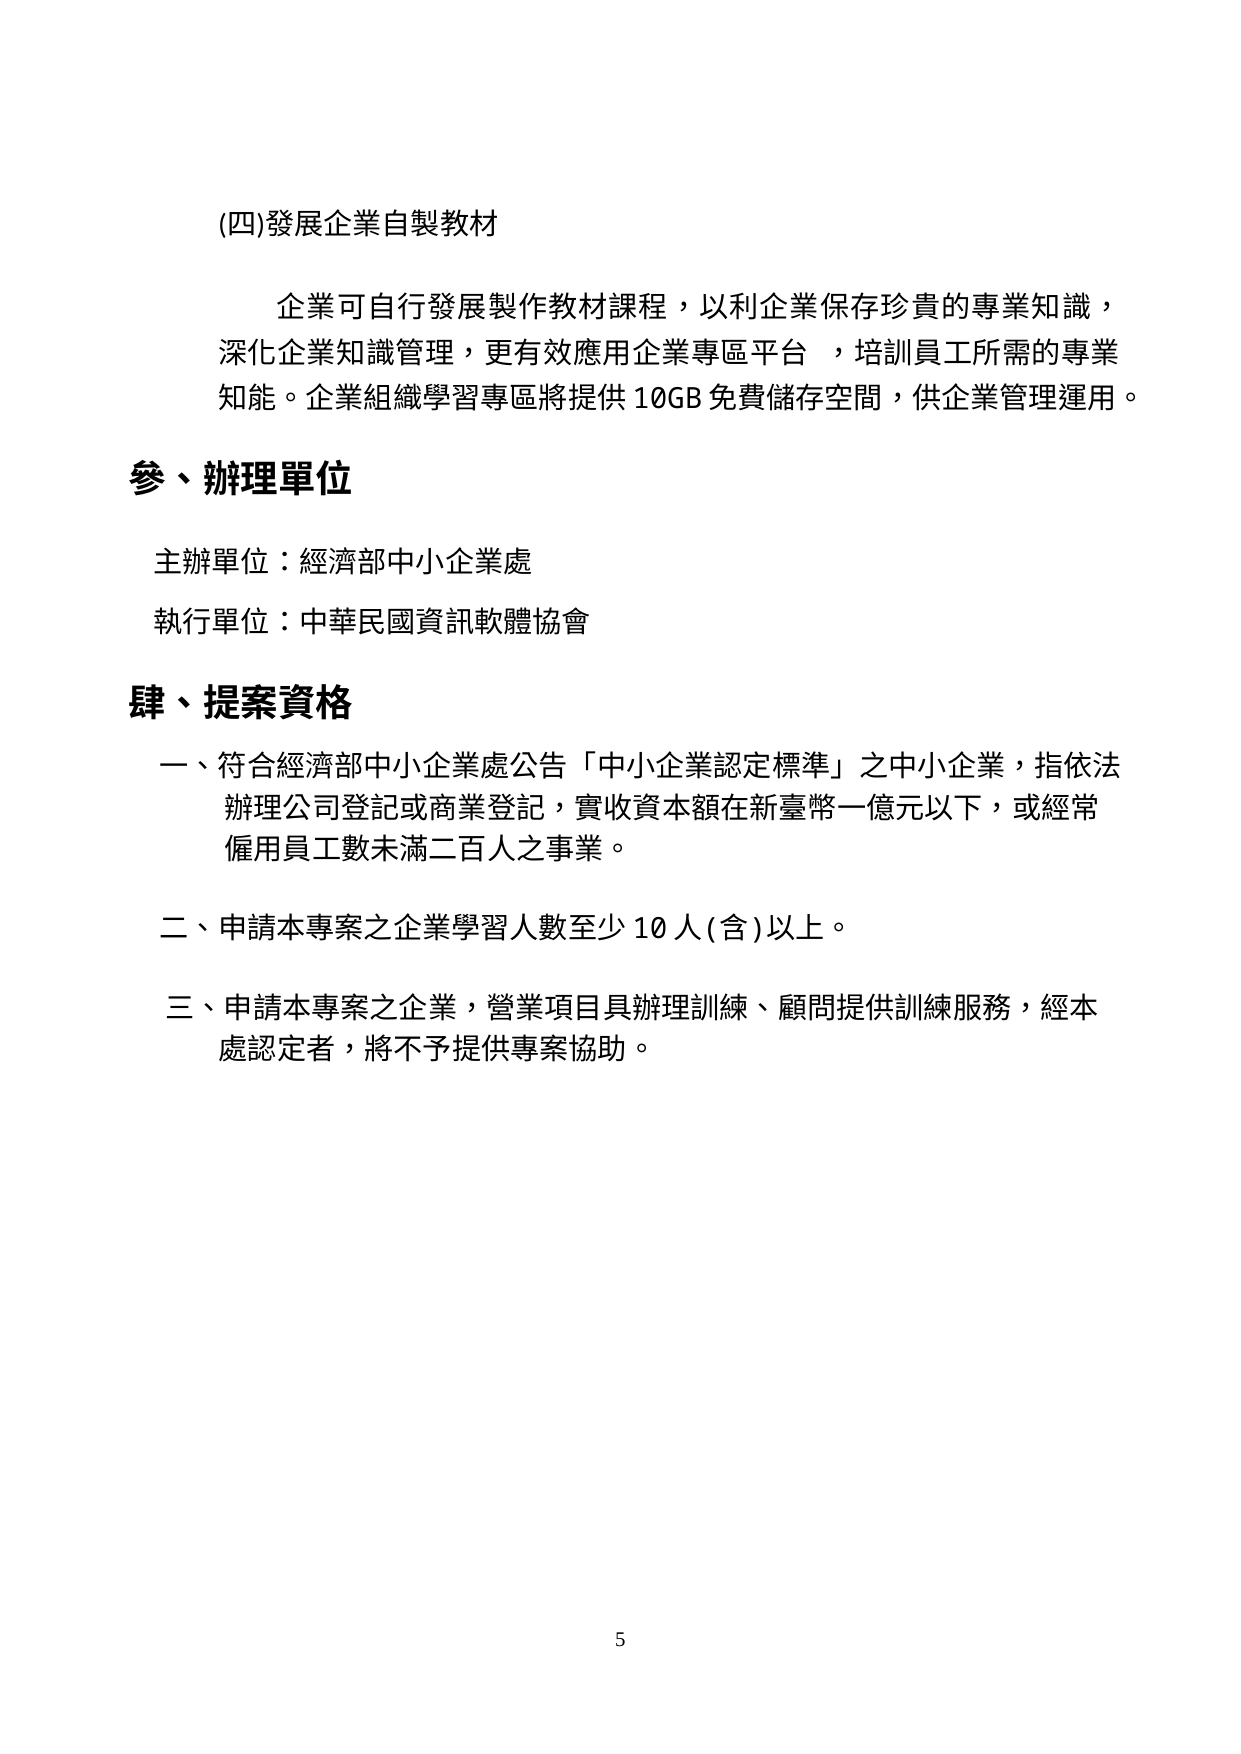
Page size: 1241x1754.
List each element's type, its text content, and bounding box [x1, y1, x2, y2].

text 執行單位：中華民國資訊軟體協會 [118, 599, 1122, 641]
text 主辦單位：經濟部中小企業處 [118, 539, 1122, 581]
text 參、辦理單位 [118, 456, 1122, 501]
list 符合經濟部中小企業處公告「中小企業認定標準」之中小企業，指依法辦理公司登記或商業登記，實收資本額在新臺幣一億元以下，或經常僱用員工數未滿二百人之事業。 [159, 743, 1122, 868]
text 企業可自行發展製作教材課程，以利企業保存珍貴的專業知識，深化企業知識管理，更有效應用企業專區平台 ，培訓員工所需的專業知能。企業組織學習專區將提供10GB免費儲存空間，供企業管理運用。 [218, 281, 1122, 418]
list 申請本專案之企業學習人數至少10人(含)以上。 [118, 906, 1122, 947]
text 肆、提案資格 [118, 683, 1122, 724]
list 發展企業自製教材 [218, 201, 1122, 243]
list 申請本專案之企業，營業項目具辦理訓練、顧問提供訓練服務，經本處認定者，將不予提供專案協助。 [165, 985, 1122, 1068]
